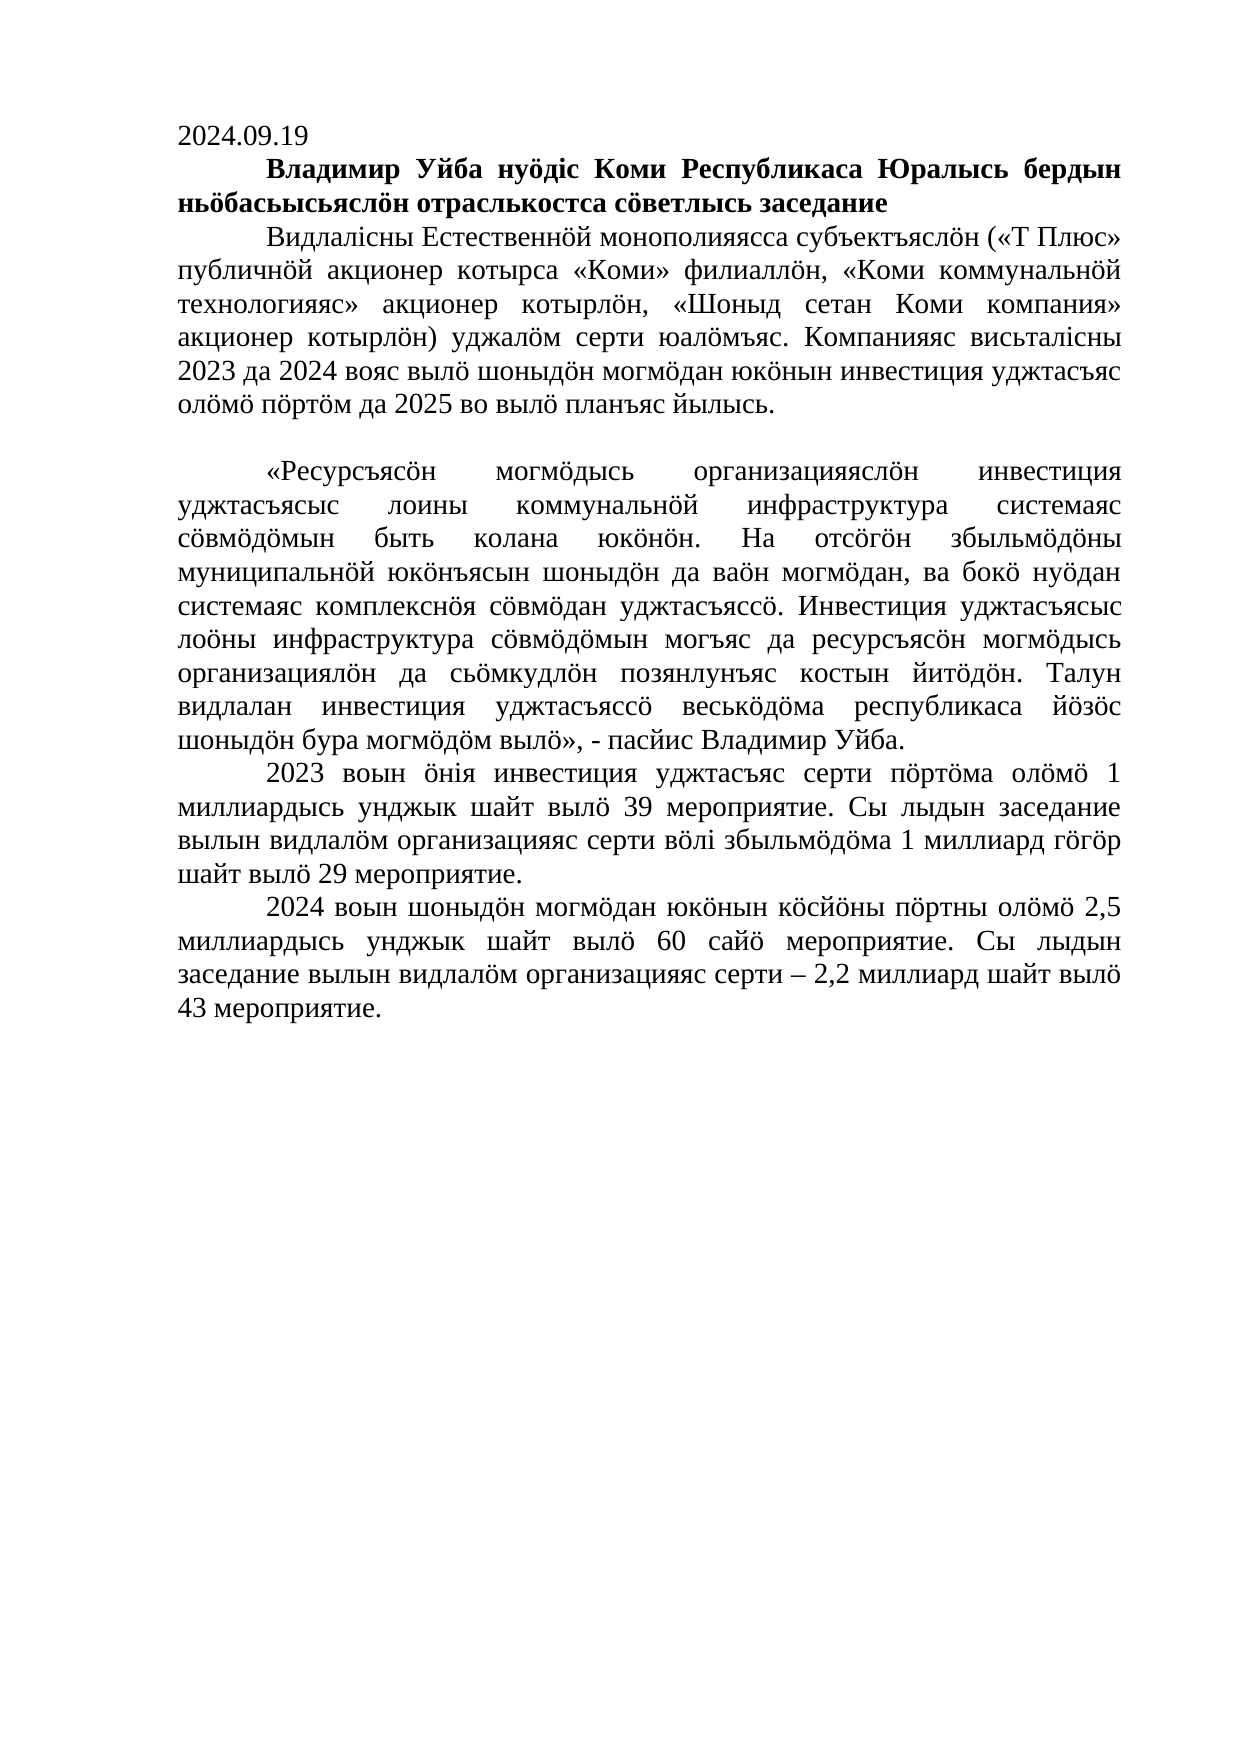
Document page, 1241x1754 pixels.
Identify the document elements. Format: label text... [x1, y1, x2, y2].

text 2024.09.19 [177, 118, 1122, 152]
text Владимир Уйба нуӧдіс Коми Республикаса Юралысь бердын ньӧбасьысьяслӧн отраслькостса сӧветлысь заседание [177, 152, 1122, 219]
text «Ресурсъясӧн могмӧдысь организацияяслӧн инвестиция уджтасъясыс лоины коммунальнӧй инфраструктура системаяс сӧвмӧдӧмын быть колана юкӧнӧн. На отсӧгӧн збыльмӧдӧны муниципальнӧй юкӧнъясын шоныдӧн да ваӧн могмӧдан, ва бокӧ нуӧдан системаяс комплекснӧя сӧвмӧдан уджтасъяссӧ. Инвестиция уджтасъясыс лоӧны инфраструктура сӧвмӧдӧмын могъяс да ресурсъясӧн могмӧдысь организациялӧн да сьӧмкудлӧн позянлунъяс костын йитӧдӧн. Талун видлалан инвестиция уджтасъяссӧ веськӧдӧма республикаса йӧзӧс шоныдӧн бура могмӧдӧм вылӧ», - пасйис Владимир Уйба. [177, 453, 1122, 755]
text 2024 воын шоныдӧн могмӧдан юкӧнын кӧсйӧны пӧртны олӧмӧ 2,5 миллиардысь унджык шайт вылӧ 60 сайӧ мероприятие. Сы лыдын заседание вылын видлалӧм организацияяс серти – 2,2 миллиард шайт вылӧ 43 мероприятие. [177, 889, 1122, 1024]
text 2023 воын ӧнія инвестиция уджтасъяс серти пӧртӧма олӧмӧ 1 миллиардысь унджык шайт вылӧ 39 мероприятие. Сы лыдын заседание вылын видлалӧм организацияяс серти вӧлі збыльмӧдӧма 1 миллиард гӧгӧр шайт вылӧ 29 мероприятие. [177, 755, 1122, 889]
text Видлалісны Естественнӧй монополияясса субъектъяслӧн («Т Плюс» публичнӧй акционер котырса «Коми» филиаллӧн, «Коми коммунальнӧй технологияяс» акционер котырлӧн, «Шоныд сетан Коми компания» акционер котырлӧн) уджалӧм серти юалӧмъяс. Компанияяс висьталісны 2023 да 2024 вояс вылӧ шоныдӧн могмӧдан юкӧнын инвестиция уджтасъяс олӧмӧ пӧртӧм да 2025 во вылӧ планъяс йылысь. [177, 219, 1122, 420]
